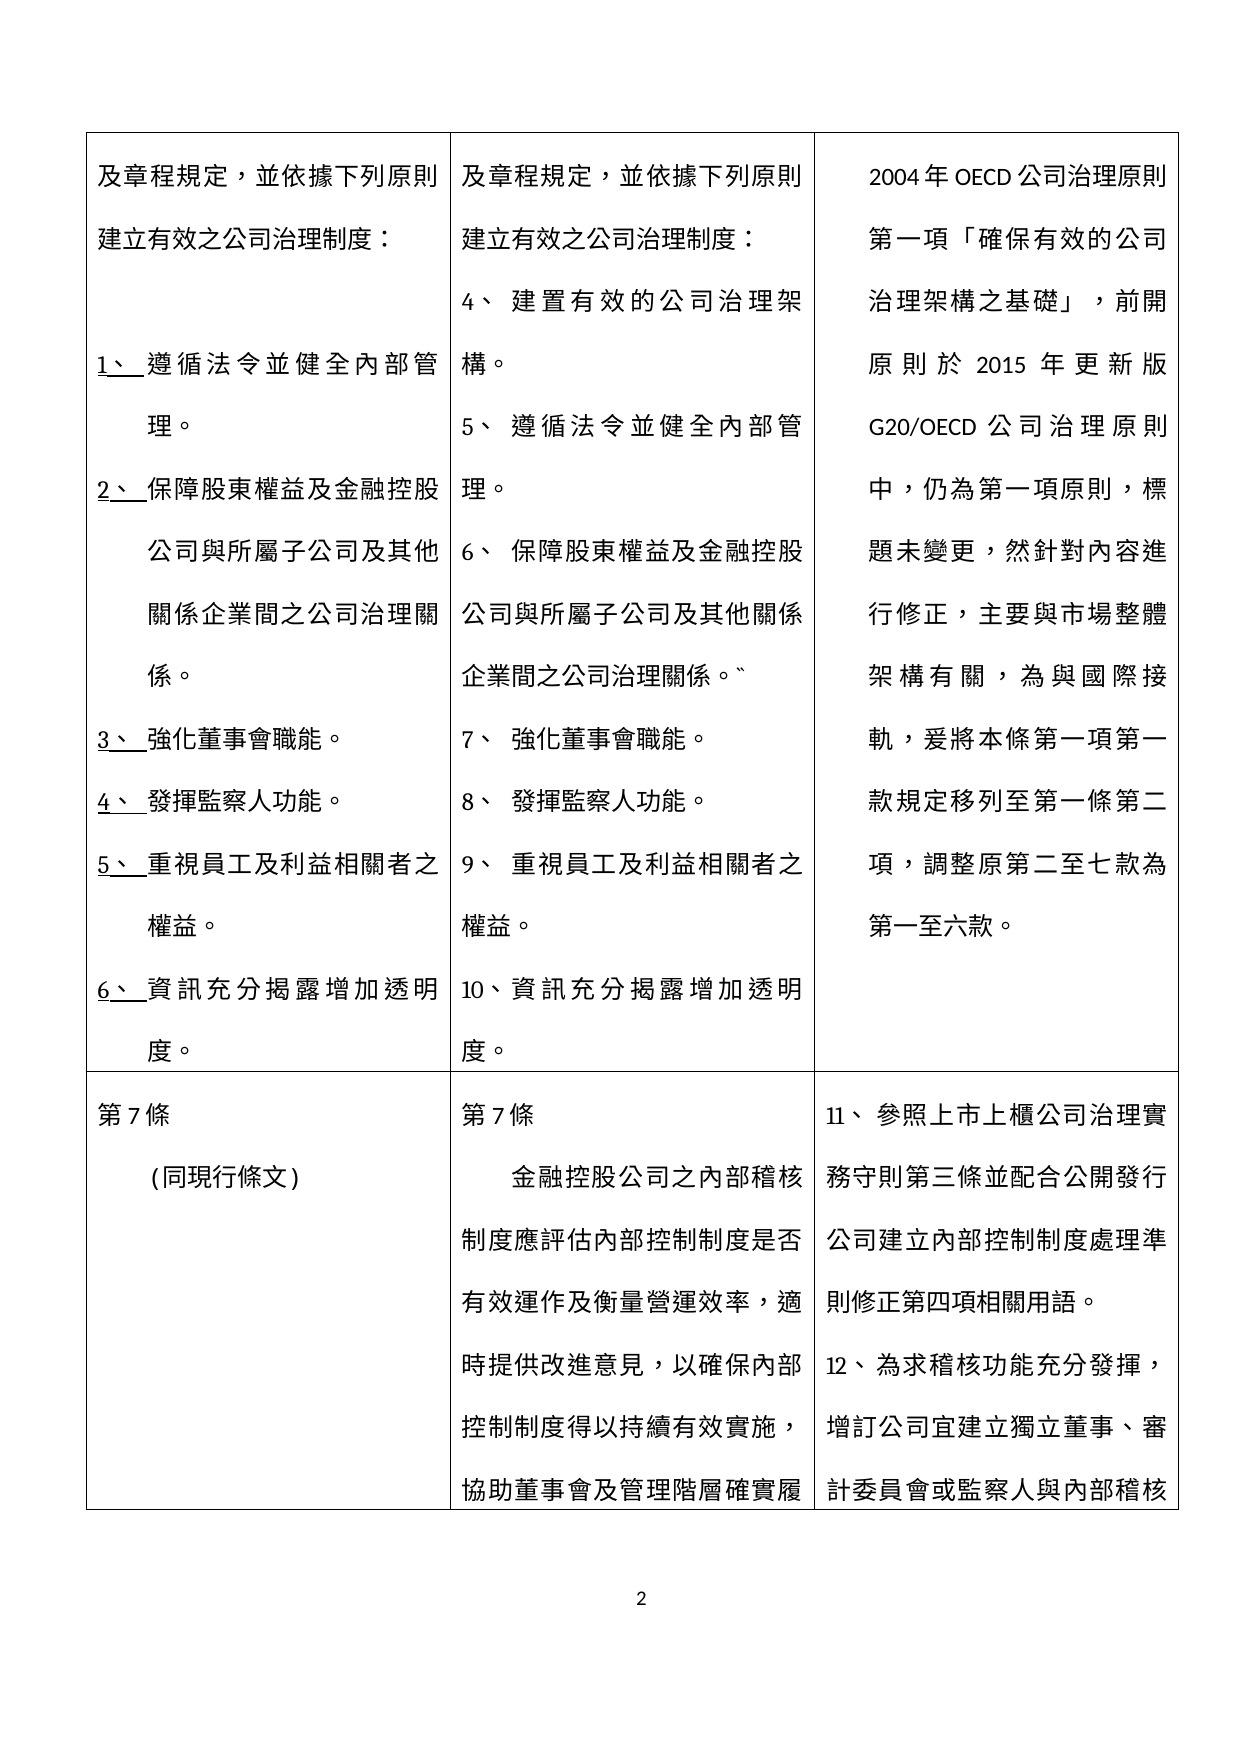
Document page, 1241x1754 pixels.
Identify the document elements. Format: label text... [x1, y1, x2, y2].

table_cell 第2條 金融控股公司應建立良好之公司組織及文化，遵守法令及章程規定，並依據下列原則建立有效之公司治理制度： 遵循法令並健全內部管理。 保障股東權益及金融控股公司與所屬子公司及其他關係企業間之公司治理關係。 強化董事會職能。 發揮監察人功能。 重視員工及利益相關者之權益。 資訊充分揭露增加透明度。 [87, 133, 450, 1071]
table_cell 2004年OECD公司治理原則第一項「確保有效的公司治理架構之基礎」，前開原則於2015年更新版G20/OECD公司治理原則中，仍為第一項原則，標題未變更，然針對內容進行修正，主要與市場整體架構有關，為與國際接軌，爰將本條第一項第一款規定移列至第一條第二項，調整原第二至七款為第一至六款。 [815, 133, 1178, 1071]
table_cell 參照上市上櫃公司治理實務守則第三條並配合公開發行公司建立內部控制制度處理準則修正第四項相關用語。 為求稽核功能充分發揮，增訂公司宜建立獨立董事、審計委員會或監察人與內部稽核 [815, 1072, 1178, 1509]
table_cell 第2條 金融控股公司應建立良好之公司組織及文化，遵守法令及章程規定，並依據下列原則建立有效之公司治理制度： 建置有效的公司治理架構。 遵循法令並健全內部管理。 保障股東權益及金融控股公司與所屬子公司及其他關係企業間之公司治理關係。`` 強化董事會職能。 發揮監察人功能。 重視員工及利益相關者之權益。 資訊充分揭露增加透明度。 [451, 133, 814, 1071]
table_cell 第7條 (同現行條文) [87, 1072, 450, 1509]
table_cell 第7條 金融控股公司之內部稽核制度應評估內部控制制度是否有效運作及衡量營運效率，適時提供改進意見，以確保內部控制制度得以持續有效實施，協助董事會及管理階層確實履 [451, 1072, 814, 1509]
